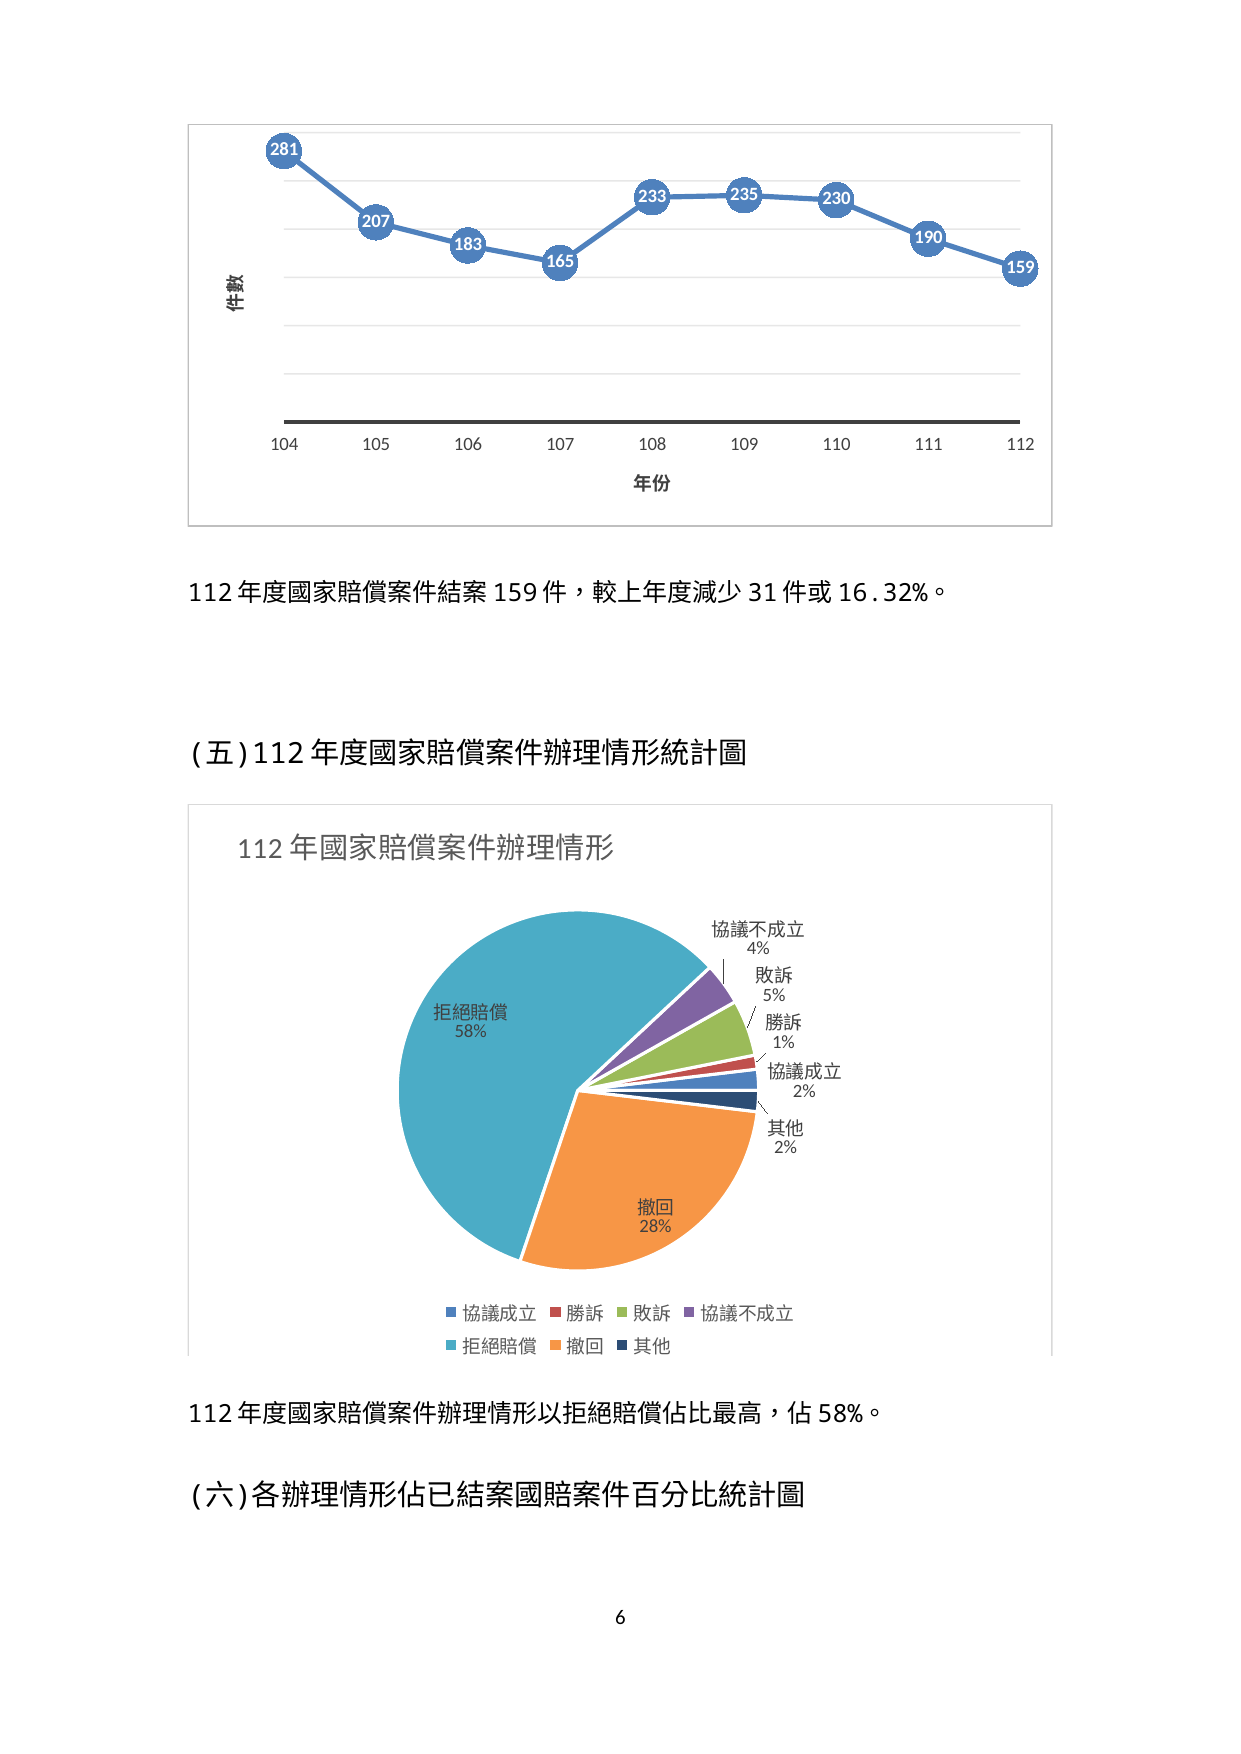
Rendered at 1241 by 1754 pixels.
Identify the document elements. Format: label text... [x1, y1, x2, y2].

text (六)各辦理情形佔已結案國賠案件百分比統計圖 [187, 1451, 1053, 1513]
text (五)112年度國家賠償案件辦理情形統計圖 [187, 709, 1053, 772]
text 112年度國家賠償案件結案159件，較上年度減少31件或16.32%。 [187, 549, 1053, 611]
text 112年度國家賠償案件辦理情形以拒絕賠償佔比最高，佔58%。 [187, 1370, 1053, 1433]
